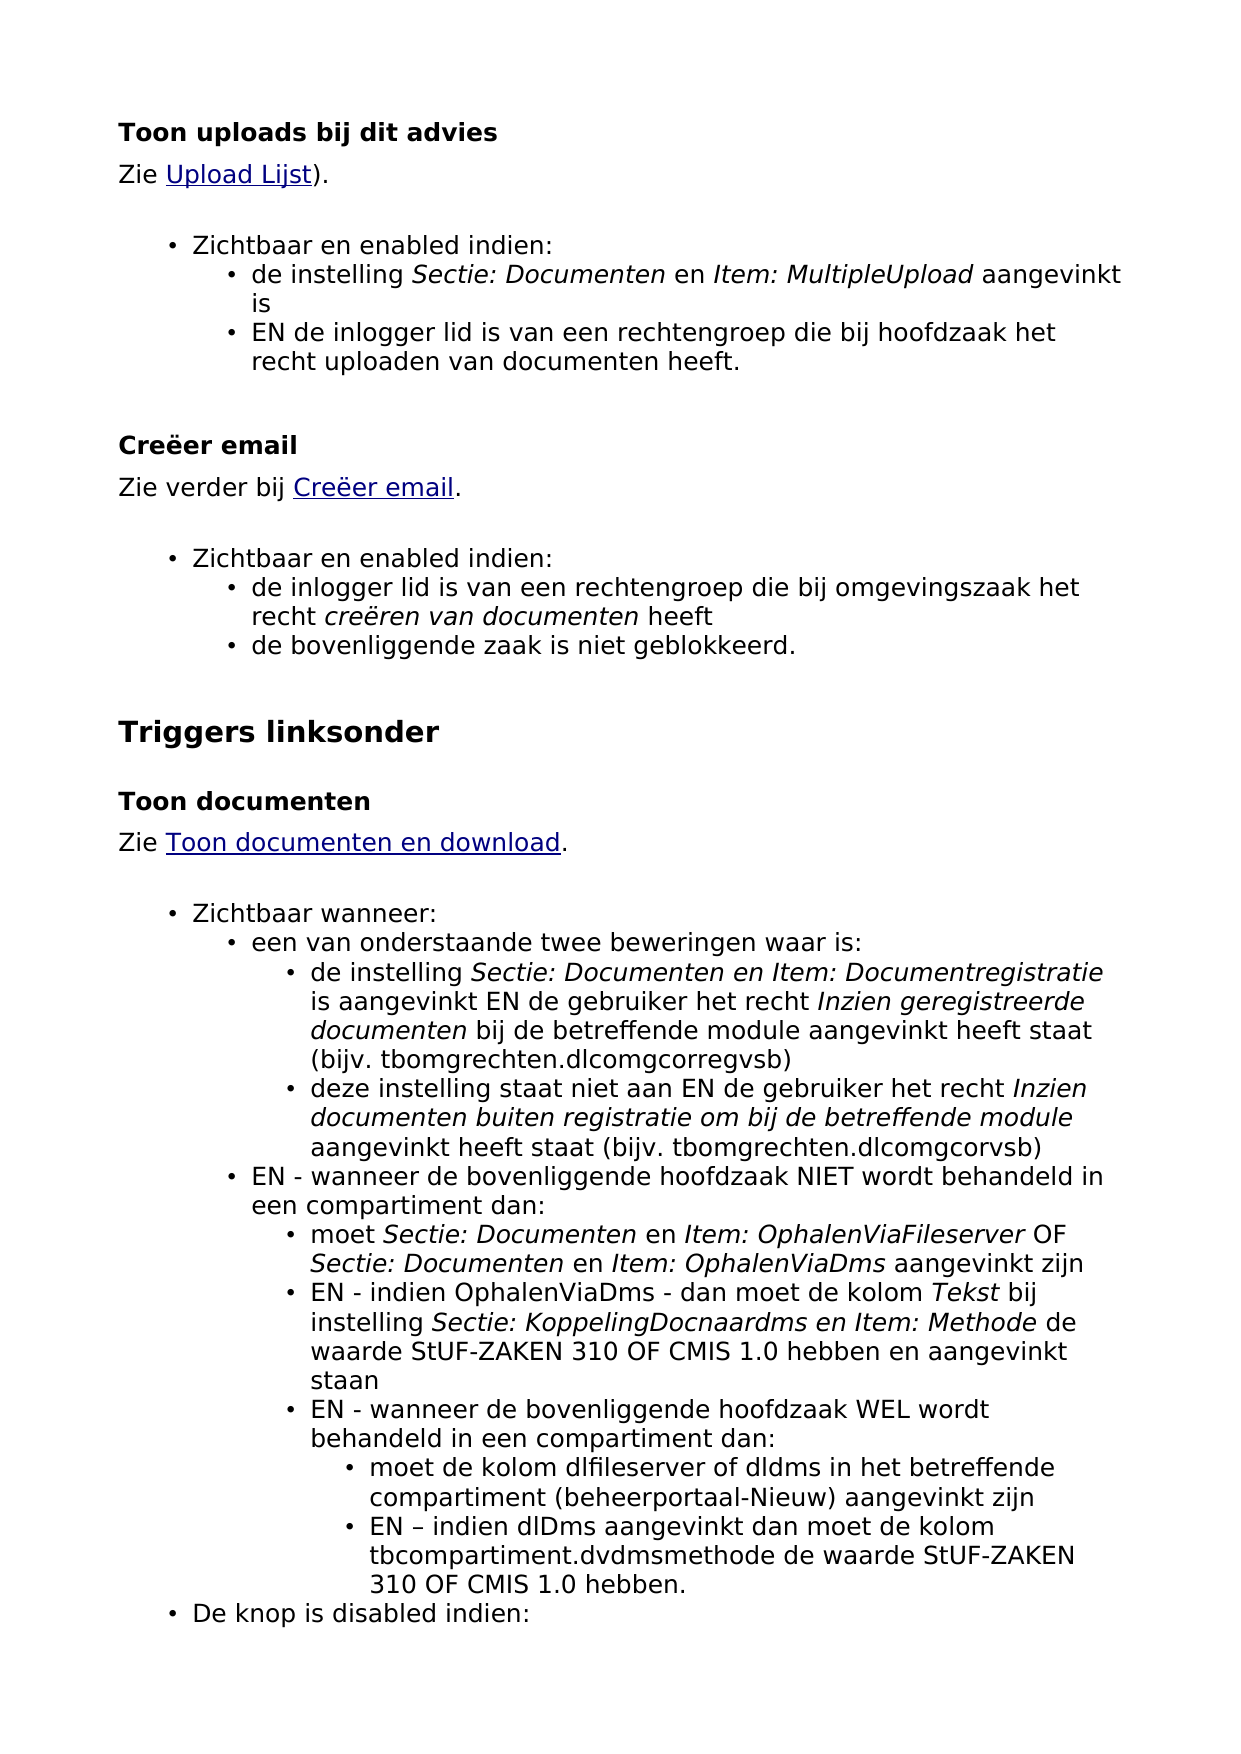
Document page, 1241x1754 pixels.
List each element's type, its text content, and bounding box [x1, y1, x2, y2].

subtitle Toon documenten [118, 787, 1122, 816]
subtitle Triggers linksonder [118, 715, 1122, 749]
list deze instelling staat niet aan EN de gebruiker het recht Inzien documenten buiten registratie om bij de betreffende module aangevinkt heeft staat (bijv. tbomgrechten.dlcomgcorvsb) [295, 1074, 1122, 1162]
subtitle Creëer email [118, 431, 1122, 460]
list De knop is disabled indien: [177, 1599, 1122, 1629]
list EN - indien OphalenViaDms - dan moet de kolom Tekst bij instelling Sectie: KoppelingDocnaardms en Item: Methode de waarde StUF-ZAKEN 310 OF CMIS 1.0 hebben en aangevinkt staan [295, 1279, 1122, 1395]
list EN - wanneer de bovenliggende hoofdzaak WEL wordt behandeld in een compartiment dan: [295, 1395, 1122, 1454]
list de instelling Sectie: Documenten en Item: MultipleUpload aangevinkt is [236, 260, 1122, 318]
list de bovenliggende zaak is niet geblokkeerd. [236, 632, 1122, 661]
list een van onderstaande twee beweringen waar is: [236, 929, 1122, 958]
list EN – indien dlDms aangevinkt dan moet de kolom tbcompartiment.dvdmsmethode de waarde StUF-ZAKEN 310 OF CMIS 1.0 hebben. [354, 1512, 1122, 1599]
text Zie Upload Lijst). [118, 160, 1122, 189]
list Zichtbaar wanneer: [177, 899, 1122, 929]
list EN de inlogger lid is van een rechtengroep die bij hoofdzaak het recht uploaden van documenten heeft. [236, 318, 1122, 377]
list Zichtbaar en enabled indien: [177, 544, 1122, 573]
list Zichtbaar en enabled indien: [177, 231, 1122, 260]
list de inlogger lid is van een rechtengroep die bij omgevingszaak het recht creëren van documenten heeft [236, 573, 1122, 632]
subtitle Toon uploads bij dit advies [118, 118, 1122, 147]
list moet Sectie: Documenten en Item: OphalenViaFileserver OF Sectie: Documenten en Item: OphalenViaDms aangevinkt zijn [295, 1220, 1122, 1279]
list de instelling Sectie: Documenten en Item: Documentregistratie is aangevinkt EN de gebruiker het recht Inzien geregistreerde documenten bij de betreffende module aangevinkt heeft staat (bijv. tbomgrechten.dlcomgcorregvsb) [295, 958, 1122, 1074]
text Zie Toon documenten en download. [118, 828, 1122, 857]
text Zie verder bij Creëer email. [118, 473, 1122, 502]
list EN - wanneer de bovenliggende hoofdzaak NIET wordt behandeld in een compartiment dan: [236, 1162, 1122, 1220]
list moet de kolom dlfileserver of dldms in het betreffende compartiment (beheerportaal-Nieuw) aangevinkt zijn [354, 1454, 1122, 1512]
